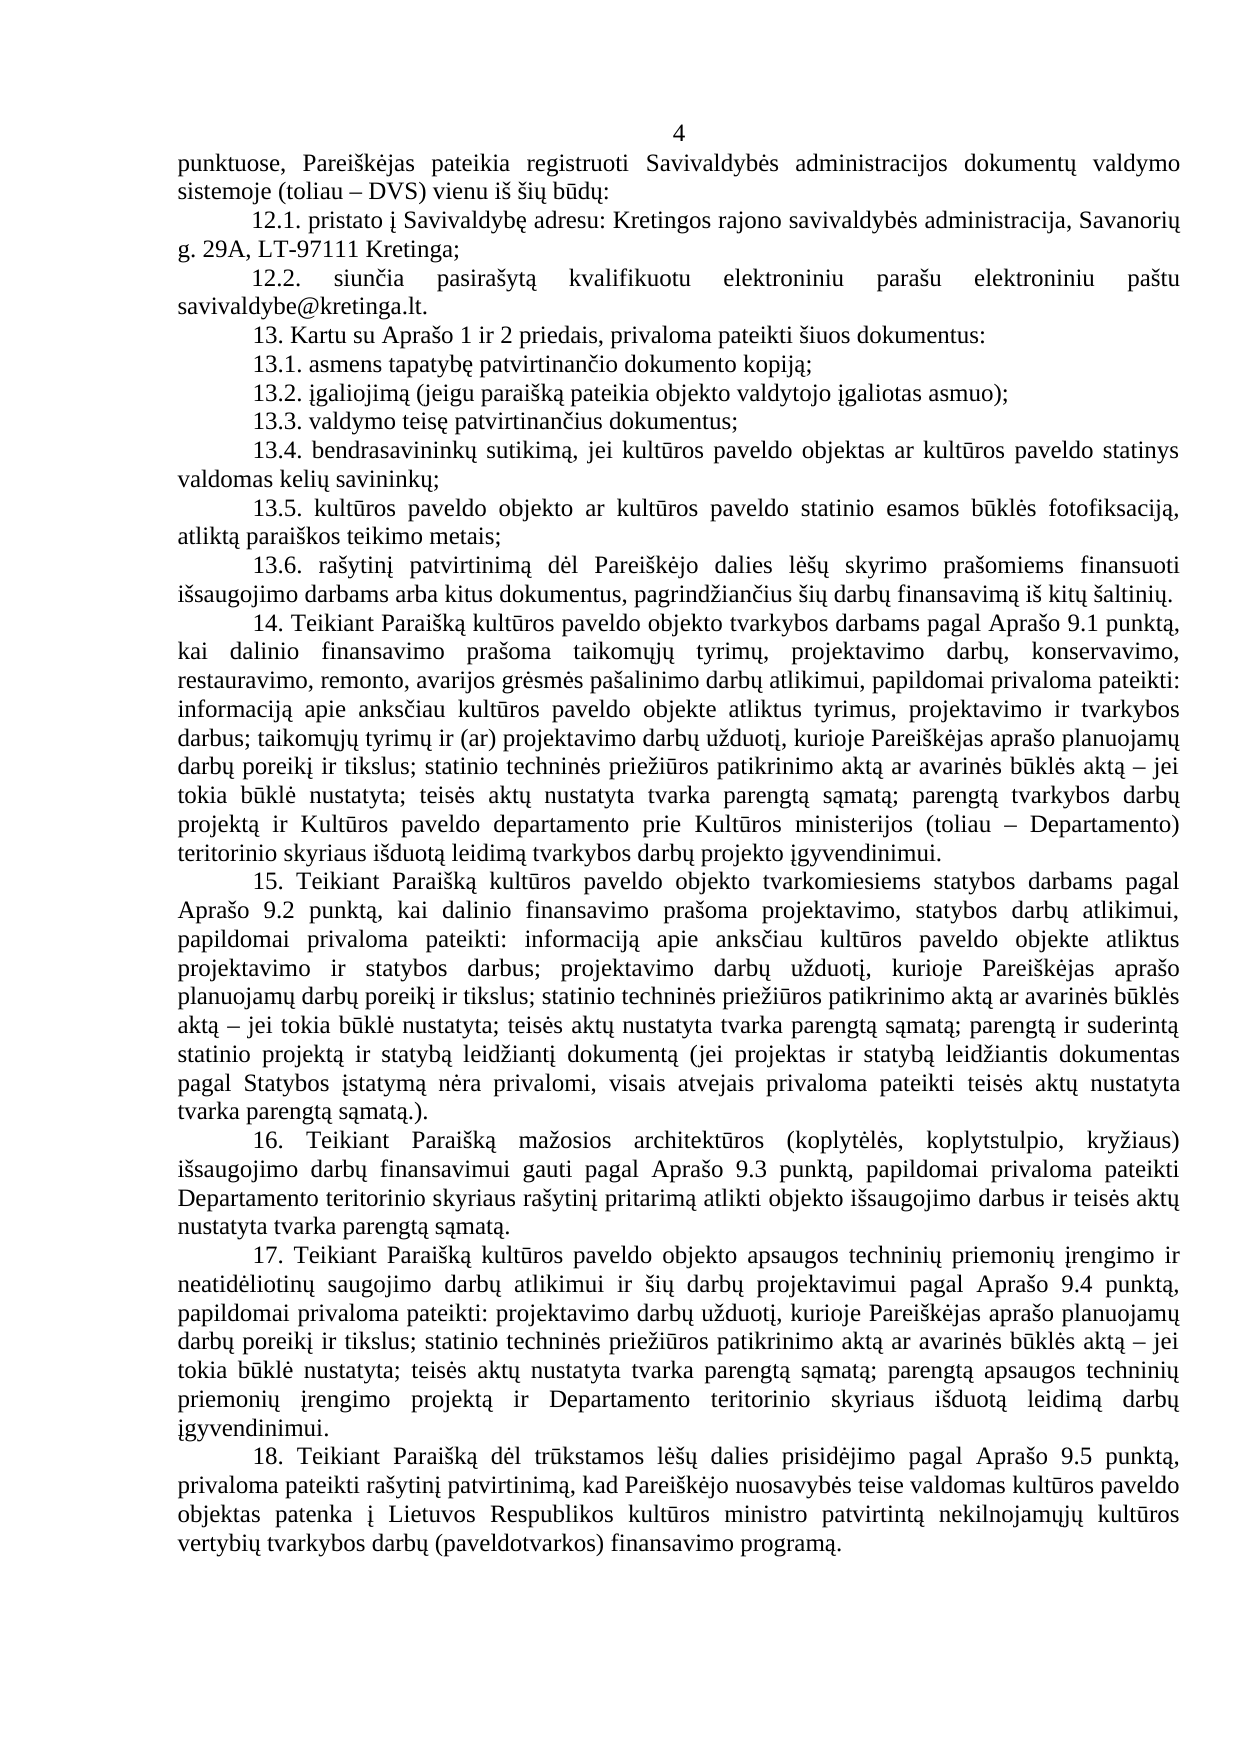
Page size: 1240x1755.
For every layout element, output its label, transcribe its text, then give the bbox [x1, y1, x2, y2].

text 12.2. siunčia pasirašytą kvalifikuotu elektroniniu parašu elektroniniu paštu savivaldybe@kretinga.lt. [177, 263, 1181, 320]
text 13.3. valdymo teisę patvirtinančius dokumentus; [177, 406, 1181, 435]
text 13.4. bendrasavininkų sutikimą, jei kultūros paveldo objektas ar kultūros paveldo statinys valdomas kelių savininkų; [177, 435, 1181, 493]
text 13.6. rašytinį patvirtinimą dėl Pareiškėjo dalies lėšų skyrimo prašomiems finansuoti išsaugojimo darbams arba kitus dokumentus, pagrindžiančius šių darbų finansavimą iš kitų šaltinių. [177, 550, 1181, 608]
text 16. Teikiant Paraišką mažosios architektūros (koplytėlės, koplytstulpio, kryžiaus) išsaugojimo darbų finansavimui gauti pagal Aprašo 9.3 punktą, papildomai privaloma pateikti Departamento teritorinio skyriaus rašytinį pritarimą atlikti objekto išsaugojimo darbus ir teisės aktų nustatyta tvarka parengtą sąmatą. [177, 1125, 1181, 1240]
text 13. Kartu su Aprašo 1 ir 2 priedais, privaloma pateikti šiuos dokumentus: [177, 320, 1181, 349]
text 15. Teikiant Paraišką kultūros paveldo objekto tvarkomiesiems statybos darbams pagal Aprašo 9.2 punktą, kai dalinio finansavimo prašoma projektavimo, statybos darbų atlikimui, papildomai privaloma pateikti: informaciją apie anksčiau kultūros paveldo objekte atliktus projektavimo ir statybos darbus; projektavimo darbų užduotį, kurioje Pareiškėjas aprašo planuojamų darbų poreikį ir tikslus; statinio techninės priežiūros patikrinimo aktą ar avarinės būklės aktą – jei tokia būklė nustatyta; teisės aktų nustatyta tvarka parengtą sąmatą; parengtą ir suderintą statinio projektą ir statybą leidžiantį dokumentą (jei projektas ir statybą leidžiantis dokumentas pagal Statybos įstatymą nėra privalomi, visais atvejais privaloma pateikti teisės aktų nustatyta tvarka parengtą sąmatą.). [177, 866, 1181, 1125]
text 14. Teikiant Paraišką kultūros paveldo objekto tvarkybos darbams pagal Aprašo 9.1 punktą, kai dalinio finansavimo prašoma taikomųjų tyrimų, projektavimo darbų, konservavimo, restauravimo, remonto, avarijos grėsmės pašalinimo darbų atlikimui, papildomai privaloma pateikti: informaciją apie anksčiau kultūros paveldo objekte atliktus tyrimus, projektavimo ir tvarkybos darbus; taikomųjų tyrimų ir (ar) projektavimo darbų užduotį, kurioje Pareiškėjas aprašo planuojamų darbų poreikį ir tikslus; statinio techninės priežiūros patikrinimo aktą ar avarinės būklės aktą – jei tokia būklė nustatyta; teisės aktų nustatyta tvarka parengtą sąmatą; parengtą tvarkybos darbų projektą ir Kultūros paveldo departamento prie Kultūros ministerijos (toliau – Departamento) teritorinio skyriaus išduotą leidimą tvarkybos darbų projekto įgyvendinimui. [177, 608, 1181, 866]
text 13.2. įgaliojimą (jeigu paraišką pateikia objekto valdytojo įgaliotas asmuo); [177, 378, 1181, 406]
text 18. Teikiant Paraišką dėl trūkstamos lėšų dalies prisidėjimo pagal Aprašo 9.5 punktą, privaloma pateikti rašytinį patvirtinimą, kad Pareiškėjo nuosavybės teise valdomas kultūros paveldo objektas patenka į Lietuvos Respublikos kultūros ministro patvirtintą nekilnojamųjų kultūros vertybių tvarkybos darbų (paveldotvarkos) finansavimo programą. [177, 1441, 1181, 1556]
text punktuose, Pareiškėjas pateikia registruoti Savivaldybės administracijos dokumentų valdymo sistemoje (toliau – DVS) vienu iš šių būdų: [177, 148, 1181, 205]
text 13.5. kultūros paveldo objekto ar kultūros paveldo statinio esamos būklės fotofiksaciją, atliktą paraiškos teikimo metais; [177, 493, 1181, 550]
text 17. Teikiant Paraišką kultūros paveldo objekto apsaugos techninių priemonių įrengimo ir neatidėliotinų saugojimo darbų atlikimui ir šių darbų projektavimui pagal Aprašo 9.4 punktą, papildomai privaloma pateikti: projektavimo darbų užduotį, kurioje Pareiškėjas aprašo planuojamų darbų poreikį ir tikslus; statinio techninės priežiūros patikrinimo aktą ar avarinės būklės aktą – jei tokia būklė nustatyta; teisės aktų nustatyta tvarka parengtą sąmatą; parengtą apsaugos techninių priemonių įrengimo projektą ir Departamento teritorinio skyriaus išduotą leidimą darbų įgyvendinimui. [177, 1240, 1181, 1441]
text 13.1. asmens tapatybę patvirtinančio dokumento kopiją; [177, 349, 1181, 378]
text 12.1. pristato į Savivaldybę adresu: Kretingos rajono savivaldybės administracija, Savanorių g. 29A, LT-97111 Kretinga; [177, 205, 1181, 263]
